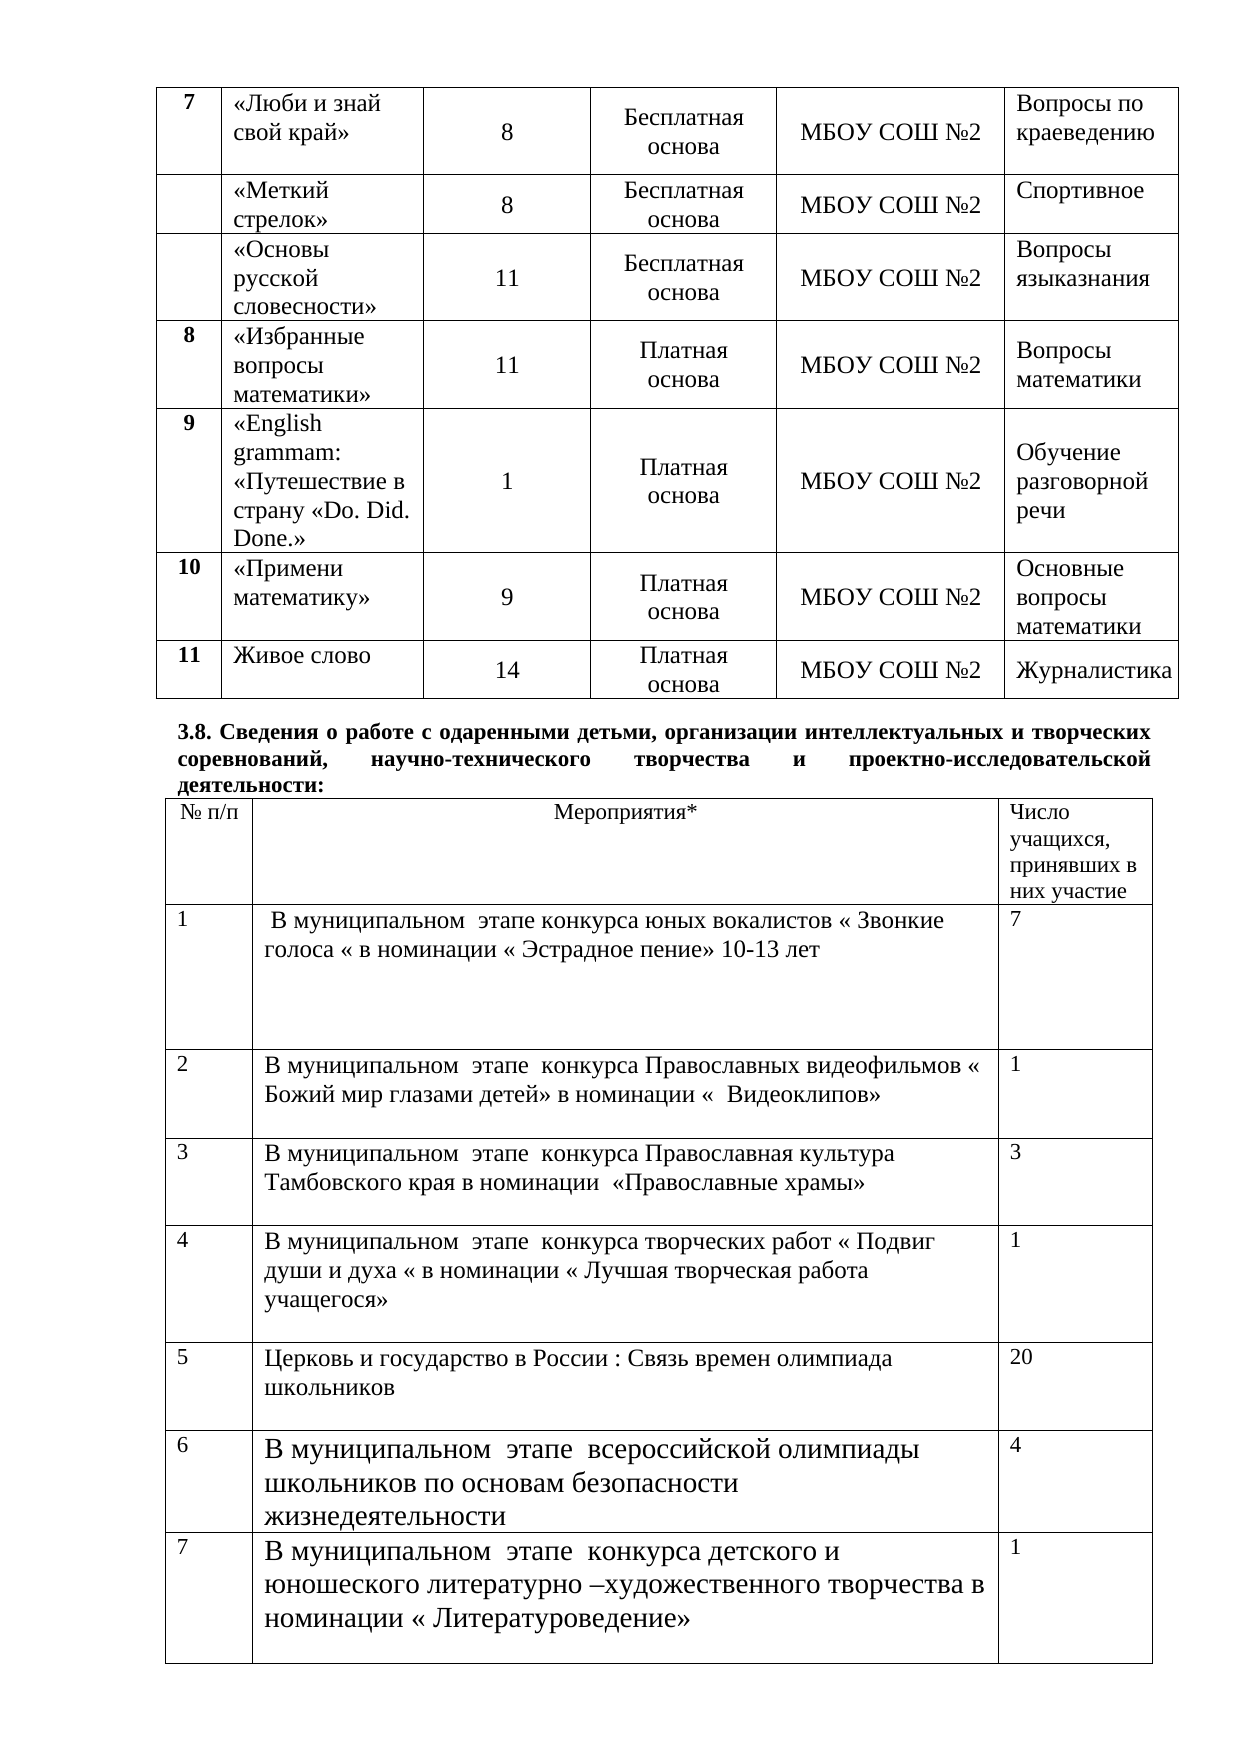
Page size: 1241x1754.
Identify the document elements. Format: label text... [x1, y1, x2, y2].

table_cell Платная основа [591, 409, 776, 552]
table_cell Вопросы по краеведению [1005, 88, 1178, 174]
table_cell 8 [157, 321, 221, 407]
table_cell 14 [424, 641, 590, 698]
table_cell «English grammam: «Путешествие в страну «Do. Did. Done.» [222, 409, 423, 552]
table_cell [157, 175, 221, 233]
table_cell В муниципальном этапе конкурса Православных видеофильмов « Божий мир глазами детей» в номинации « Видеоклипов» [253, 1050, 998, 1137]
table_cell Спортивное [1005, 175, 1178, 233]
table_cell 7 [157, 88, 221, 174]
table_cell Платная основа [591, 321, 776, 407]
text 3.8. Сведения о работе с одаренными детьми, организации интеллектуальных и творческих соревнований, научно-технического творчества и проектно-исследовательской деятельности: [177, 718, 1152, 797]
table_cell 2 [166, 1050, 252, 1137]
table_cell 1 [999, 1226, 1152, 1342]
table_cell МБОУ СОШ №2 [777, 321, 1004, 407]
table_cell 1 [166, 905, 252, 1049]
table_cell «Люби и знай свой край» [222, 88, 423, 174]
table_cell «Примени математику» [222, 553, 423, 639]
table_cell Вопросы математики [1005, 321, 1178, 407]
table_cell В муниципальном этапе конкурса творческих работ « Подвиг души и духа « в номинации « Лучшая творческая работа учащегося» [253, 1226, 998, 1342]
table_cell 11 [157, 641, 221, 698]
table_cell 3 [166, 1139, 252, 1225]
table_cell МБОУ СОШ №2 [777, 641, 1004, 698]
table_header Число учащихся, принявших в них участие [999, 799, 1152, 904]
table_cell Основные вопросы математики [1005, 553, 1178, 639]
table_cell МБОУ СОШ №2 [777, 553, 1004, 639]
table_cell 1 [424, 409, 590, 552]
table_cell «Избранные вопросы математики» [222, 321, 423, 407]
table_cell В муниципальном этапе конкурса Православная культура Тамбовского края в номинации «Православные храмы» [253, 1139, 998, 1225]
table_cell 4 [166, 1226, 252, 1342]
table_cell 6 [166, 1431, 252, 1532]
table_cell Платная основа [591, 641, 776, 698]
table_cell 7 [166, 1533, 252, 1663]
table_cell Журналистика [1005, 641, 1178, 698]
table_cell [157, 234, 221, 320]
table_cell В муниципальном этапе всероссийской олимпиады школьников по основам безопасности жизнедеятельности [253, 1431, 998, 1532]
table_cell «Основы русской словесности» [222, 234, 423, 320]
table_cell Вопросы языказнания [1005, 234, 1178, 320]
table_cell 8 [424, 88, 590, 174]
table_cell 3 [999, 1139, 1152, 1225]
table_cell 5 [166, 1343, 252, 1430]
table_cell Бесплатная основа [591, 175, 776, 233]
table_cell 9 [157, 409, 221, 552]
table_cell Бесплатная основа [591, 88, 776, 174]
table_cell МБОУ СОШ №2 [777, 88, 1004, 174]
table_cell Платная основа [591, 553, 776, 639]
table_cell МБОУ СОШ №2 [777, 234, 1004, 320]
table_cell 1 [999, 1050, 1152, 1137]
table_cell 1 [999, 1533, 1152, 1663]
table_cell 9 [424, 553, 590, 639]
table_cell «Меткий стрелок» [222, 175, 423, 233]
table_cell 10 [157, 553, 221, 639]
table_cell 4 [999, 1431, 1152, 1532]
table_cell Церковь и государство в России : Связь времен олимпиада школьников [253, 1343, 998, 1430]
table_cell Обучение разговорной речи [1005, 409, 1178, 552]
table_cell 7 [999, 905, 1152, 1049]
table_cell МБОУ СОШ №2 [777, 409, 1004, 552]
table_cell В муниципальном этапе конкурса детского и юношеского литературно –художественного творчества в номинации « Литературоведение» [253, 1533, 998, 1663]
table_cell 8 [424, 175, 590, 233]
table_cell МБОУ СОШ №2 [777, 175, 1004, 233]
table_cell 11 [424, 234, 590, 320]
table_cell 20 [999, 1343, 1152, 1430]
table_cell 11 [424, 321, 590, 407]
table_cell В муниципальном этапе конкурса юных вокалистов « Звонкие голоса « в номинации « Эстрадное пение» 10-13 лет [253, 905, 998, 1049]
table_cell Живое слово [222, 641, 423, 698]
table_header № п/п [166, 799, 252, 904]
table_header Мероприятия* [253, 799, 998, 904]
table_cell Бесплатная основа [591, 234, 776, 320]
